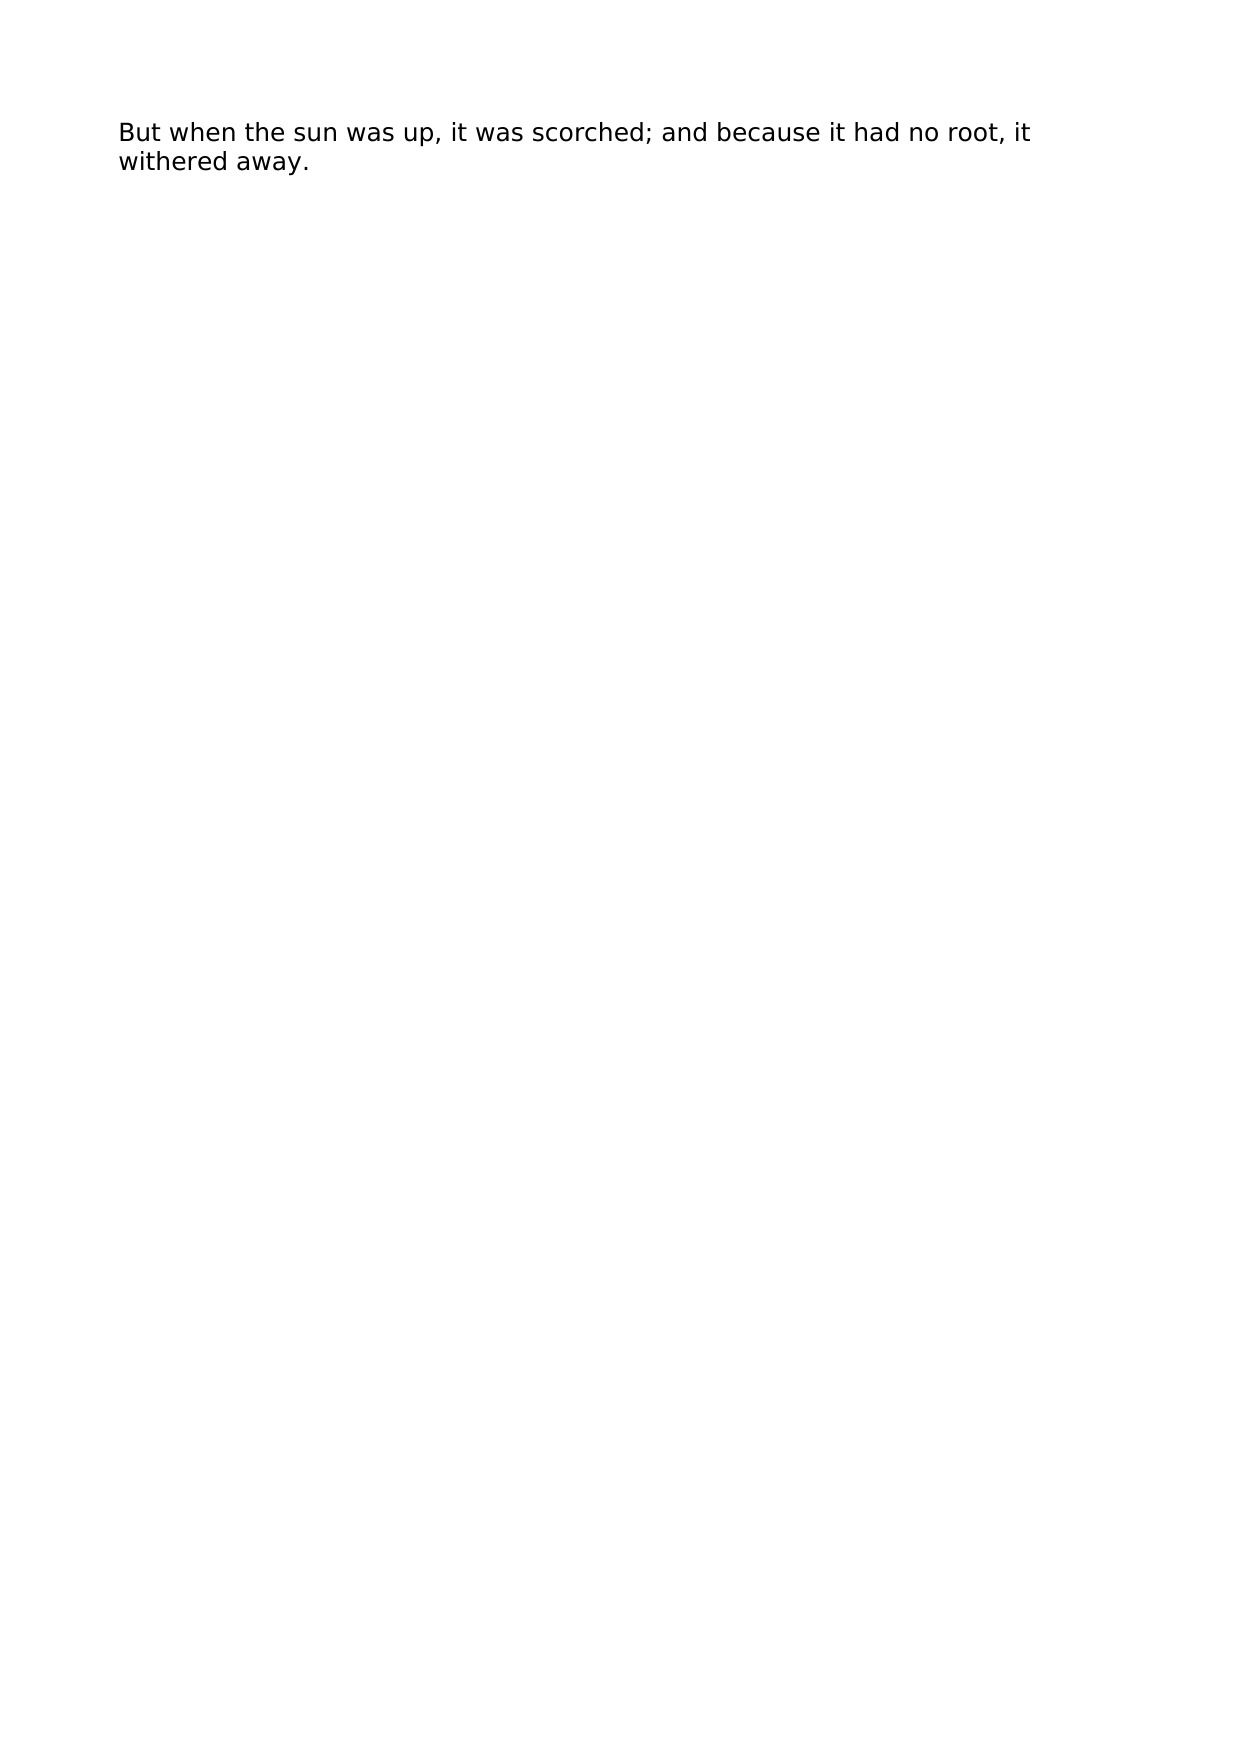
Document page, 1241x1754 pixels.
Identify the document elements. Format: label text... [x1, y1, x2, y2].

text But when the sun was up, it was scorched; and because it had no root, it withered away. [118, 118, 1122, 176]
